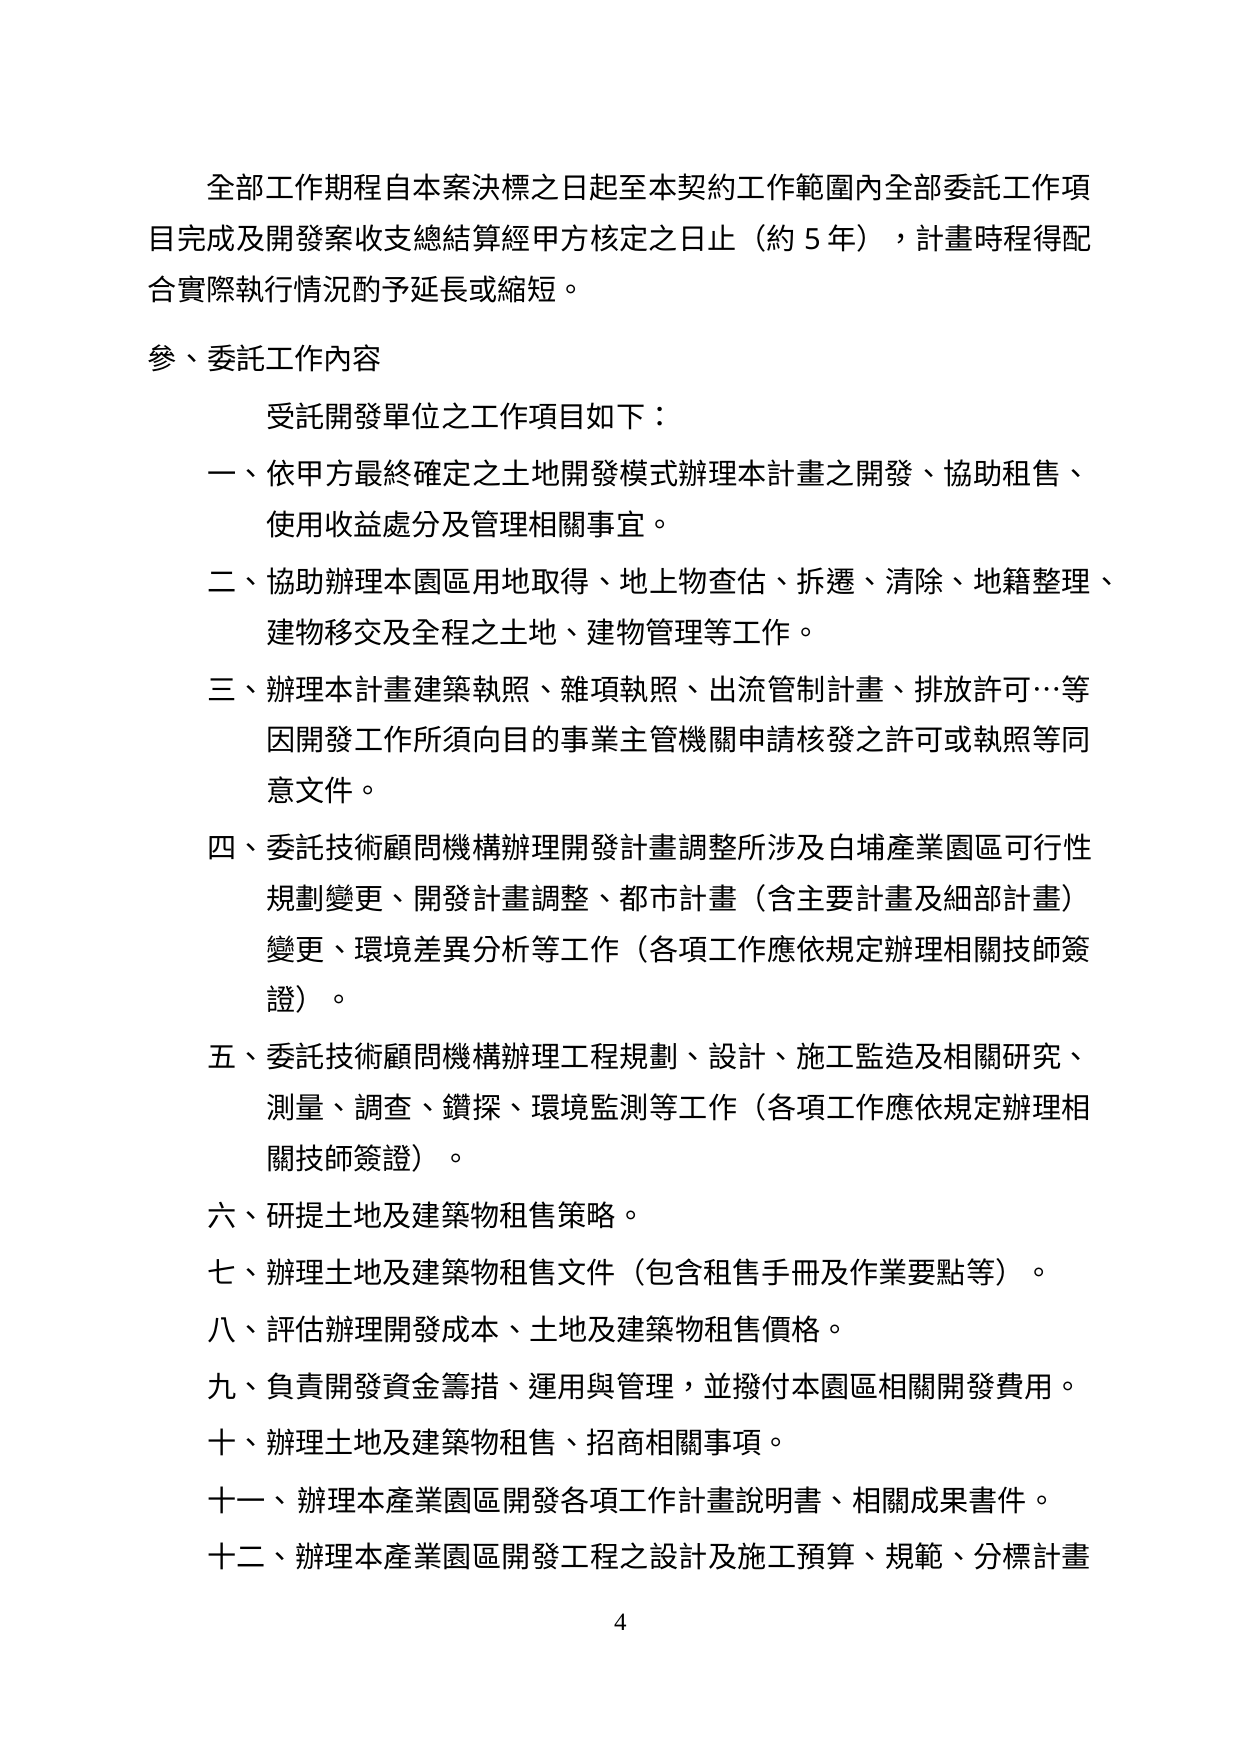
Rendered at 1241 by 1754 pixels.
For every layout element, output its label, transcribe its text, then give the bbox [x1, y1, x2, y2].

list 辦理土地及建築物租售、招商相關事項。 [207, 1420, 1092, 1462]
list 委託工作內容 [148, 336, 1092, 378]
list 協助辦理本園區用地取得、地上物查估、拆遷、清除、地籍整理、建物移交及全程之土地、建物管理等工作。 [207, 558, 1092, 651]
list 研提土地及建築物租售策略。 [207, 1192, 1092, 1234]
list 評估辦理開發成本、土地及建築物租售價格。 [207, 1306, 1092, 1348]
list 委託技術顧問機構辦理開發計畫調整所涉及白埔產業園區可行性規劃變更、開發計畫調整、都市計畫（含主要計畫及細部計畫）變更、環境差異分析等工作（各項工作應依規定辦理相關技師簽證）。 [207, 824, 1092, 1019]
text 全部工作期程自本案決標之日起至本契約工作範圍內全部委託工作項目完成及開發案收支總結算經甲方核定之日止（約5年），計畫時程得配合實際執行情況酌予延長或縮短。 [148, 164, 1092, 308]
list 辦理本產業園區開發各項工作計畫說明書、相關成果書件。 [207, 1477, 1092, 1519]
list 辦理土地及建築物租售文件（包含租售手冊及作業要點等）。 [207, 1249, 1092, 1291]
list 依甲方最終確定之土地開發模式辦理本計畫之開發、協助租售、使用收益處分及管理相關事宜。 [207, 451, 1092, 544]
list 負責開發資金籌措、運用與管理，並撥付本園區相關開發費用。 [207, 1363, 1092, 1405]
list 辦理本產業園區開發工程之設計及施工預算、規範、分標計畫等，並依工程屬性需求由乙方專業技師或建築師於辦理後簽署。 [207, 1534, 1092, 1576]
list 委託技術顧問機構辦理工程規劃、設計、施工監造及相關研究、測量、調查、鑽探、環境監測等工作（各項工作應依規定辦理相關技師簽證）。 [207, 1034, 1092, 1177]
list 辦理本計畫建築執照、雜項執照、出流管制計畫、排放許可…等因開發工作所須向目的事業主管機關申請核發之許可或執照等同意文件。 [207, 666, 1092, 810]
text 受託開發單位之工作項目如下： [207, 394, 1092, 436]
